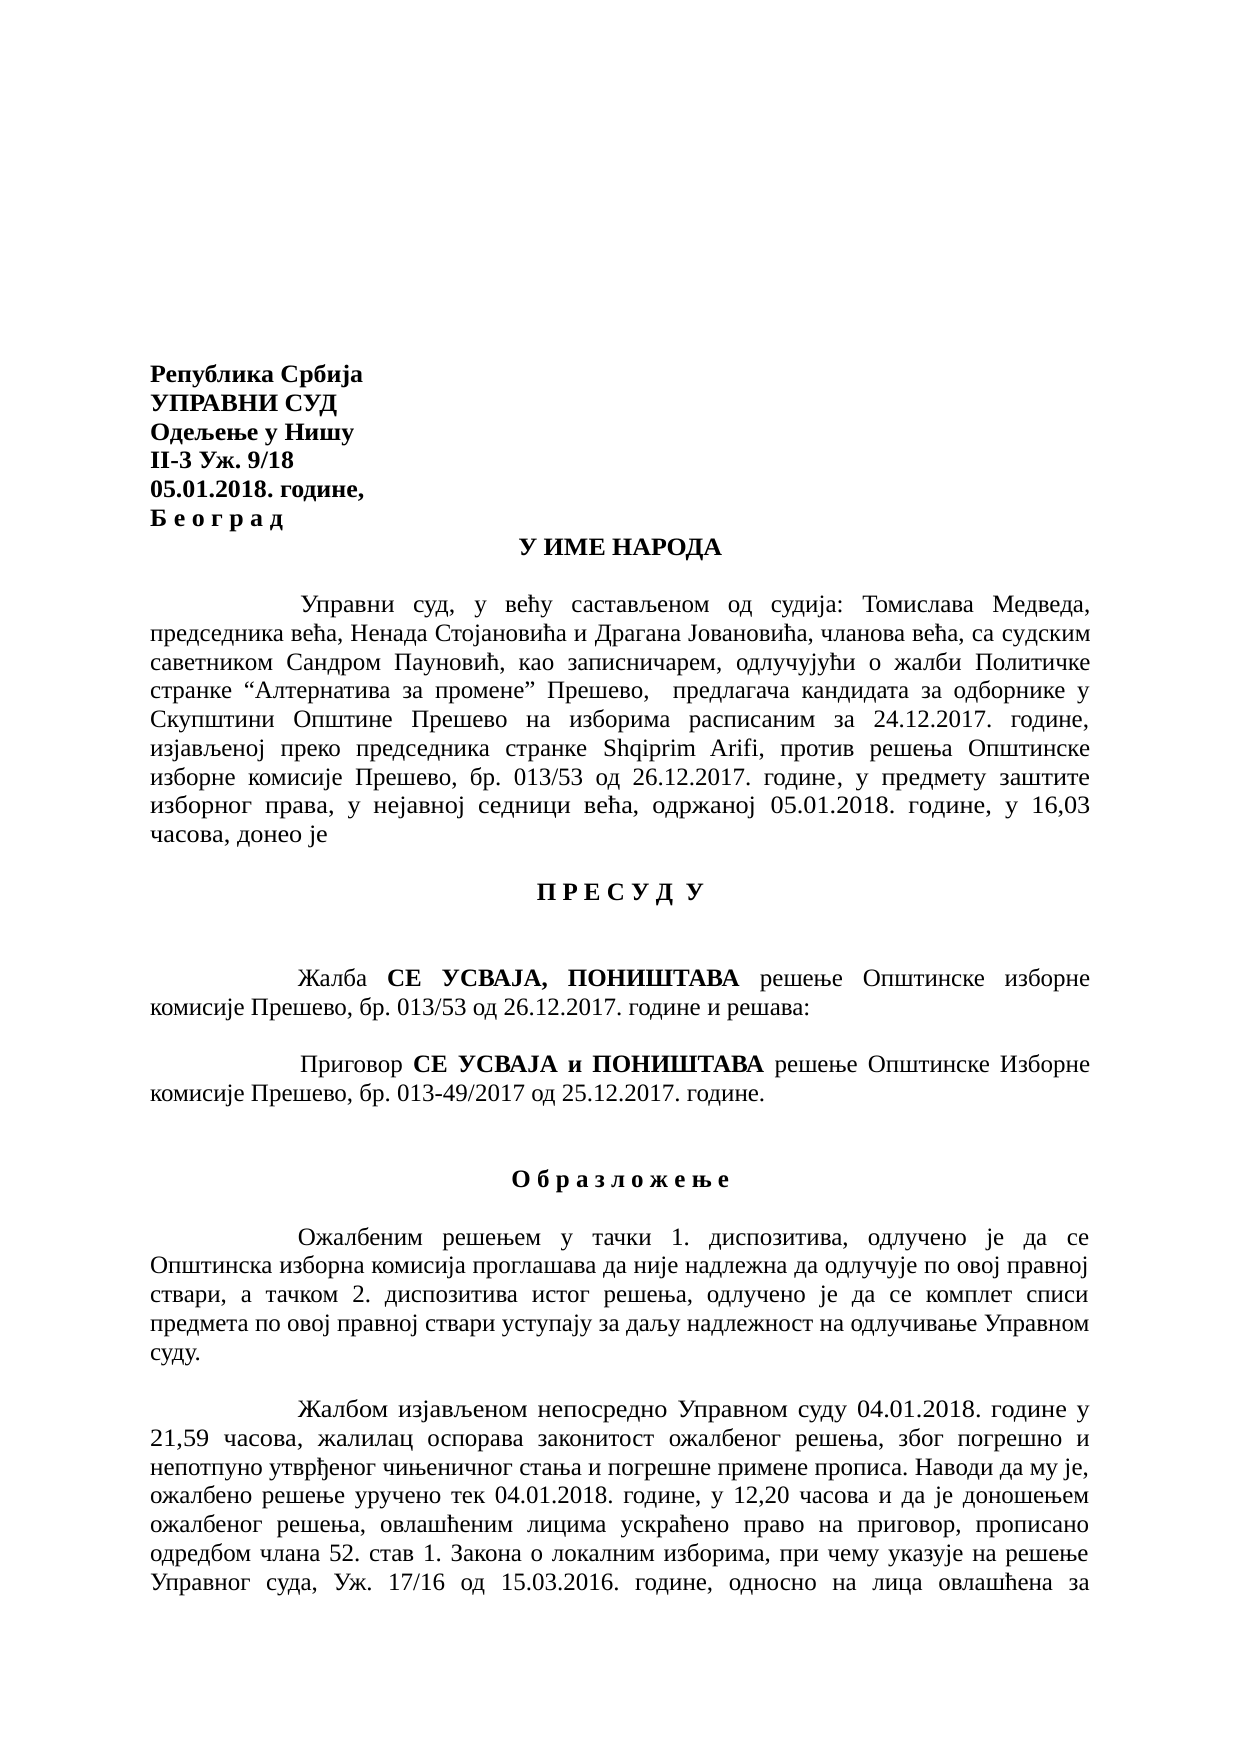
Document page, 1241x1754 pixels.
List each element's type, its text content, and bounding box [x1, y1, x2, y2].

text Република Србија [150, 148, 1090, 388]
text О б р а з л о ж е њ е [150, 1164, 1090, 1193]
text Ожалбеним решењем у тачки 1. диспозитива, одлучено је да се Општинска изборна комисија проглашава да није надлежна да одлучује по овој правној ствари, а тачком 2. диспозитива истог решења, одлучено је да се комплет списи предмета по овој правној ствари уступају за даљу надлежност на одлучивање Управном суду. [150, 1222, 1090, 1365]
text У ИМЕ НАРОДА [150, 532, 1090, 560]
text Одељење у Нишу [150, 417, 1090, 445]
text УПРАВНИ СУД [150, 388, 1090, 417]
text 05.01.2018. године, [150, 474, 1090, 503]
text Управни суд, у већу састављеном од судија: Томислава Медведа, председника већа, Ненада Стојановића и Драгана Јовановића, чланова већа, са судским саветником Сандром Пауновић, као записничарем, одлучујући о жалби Политичке странке “Алтернатива за промене” Прешево, предлагача кандидата за одборнике у Скупштини Општине Прешево на изборима расписаним за 24.12.2017. године, изјављеној преко председника странке Shqiprim Arifi, против решења Општинске изборне комисије Прешево, бр. 013/53 од 26.12.2017. године, у предмету заштите изборног права, у нејавној седници већа, одржаној 05.01.2018. године, у 16,03 часова, донео је [150, 589, 1090, 848]
text Б е о г р а д [150, 503, 1090, 532]
text Жалбом изјављеном непосредно Управном суду 04.01.2018. године у 21,59 часова, жалилац оспорава законитост ожалбеног решења, због погрешно и непотпуно утврђеног чињеничног стања и погрешне примене прописа. Наводи да му је, ожалбено решење уручено тек 04.01.2018. године, у 12,20 часова и да је доношењем ожалбеног решења, овлашћеним лицима ускраћено право на приговор, прописано одредбом члана 52. став 1. Закона о локалним изборима, при чему указује на решење Управног суда, Уж. 17/16 од 15.03.2016. године, односно на лица овлашћена за [150, 1394, 1090, 1595]
text П Р Е С У Д У [150, 877, 1090, 905]
text II-3 Уж. 9/18 [150, 445, 1090, 474]
text Приговор СЕ УСВАЈА и ПОНИШТАВА решење Општинске Изборне комисије Прешево, бр. 013-49/2017 од 25.12.2017. године. [150, 1049, 1090, 1107]
text Жалба СЕ УСВАЈА, ПОНИШТАВА решење Општинске изборне комисије Прешево, бр. 013/53 од 26.12.2017. године и решава: [150, 963, 1090, 1020]
